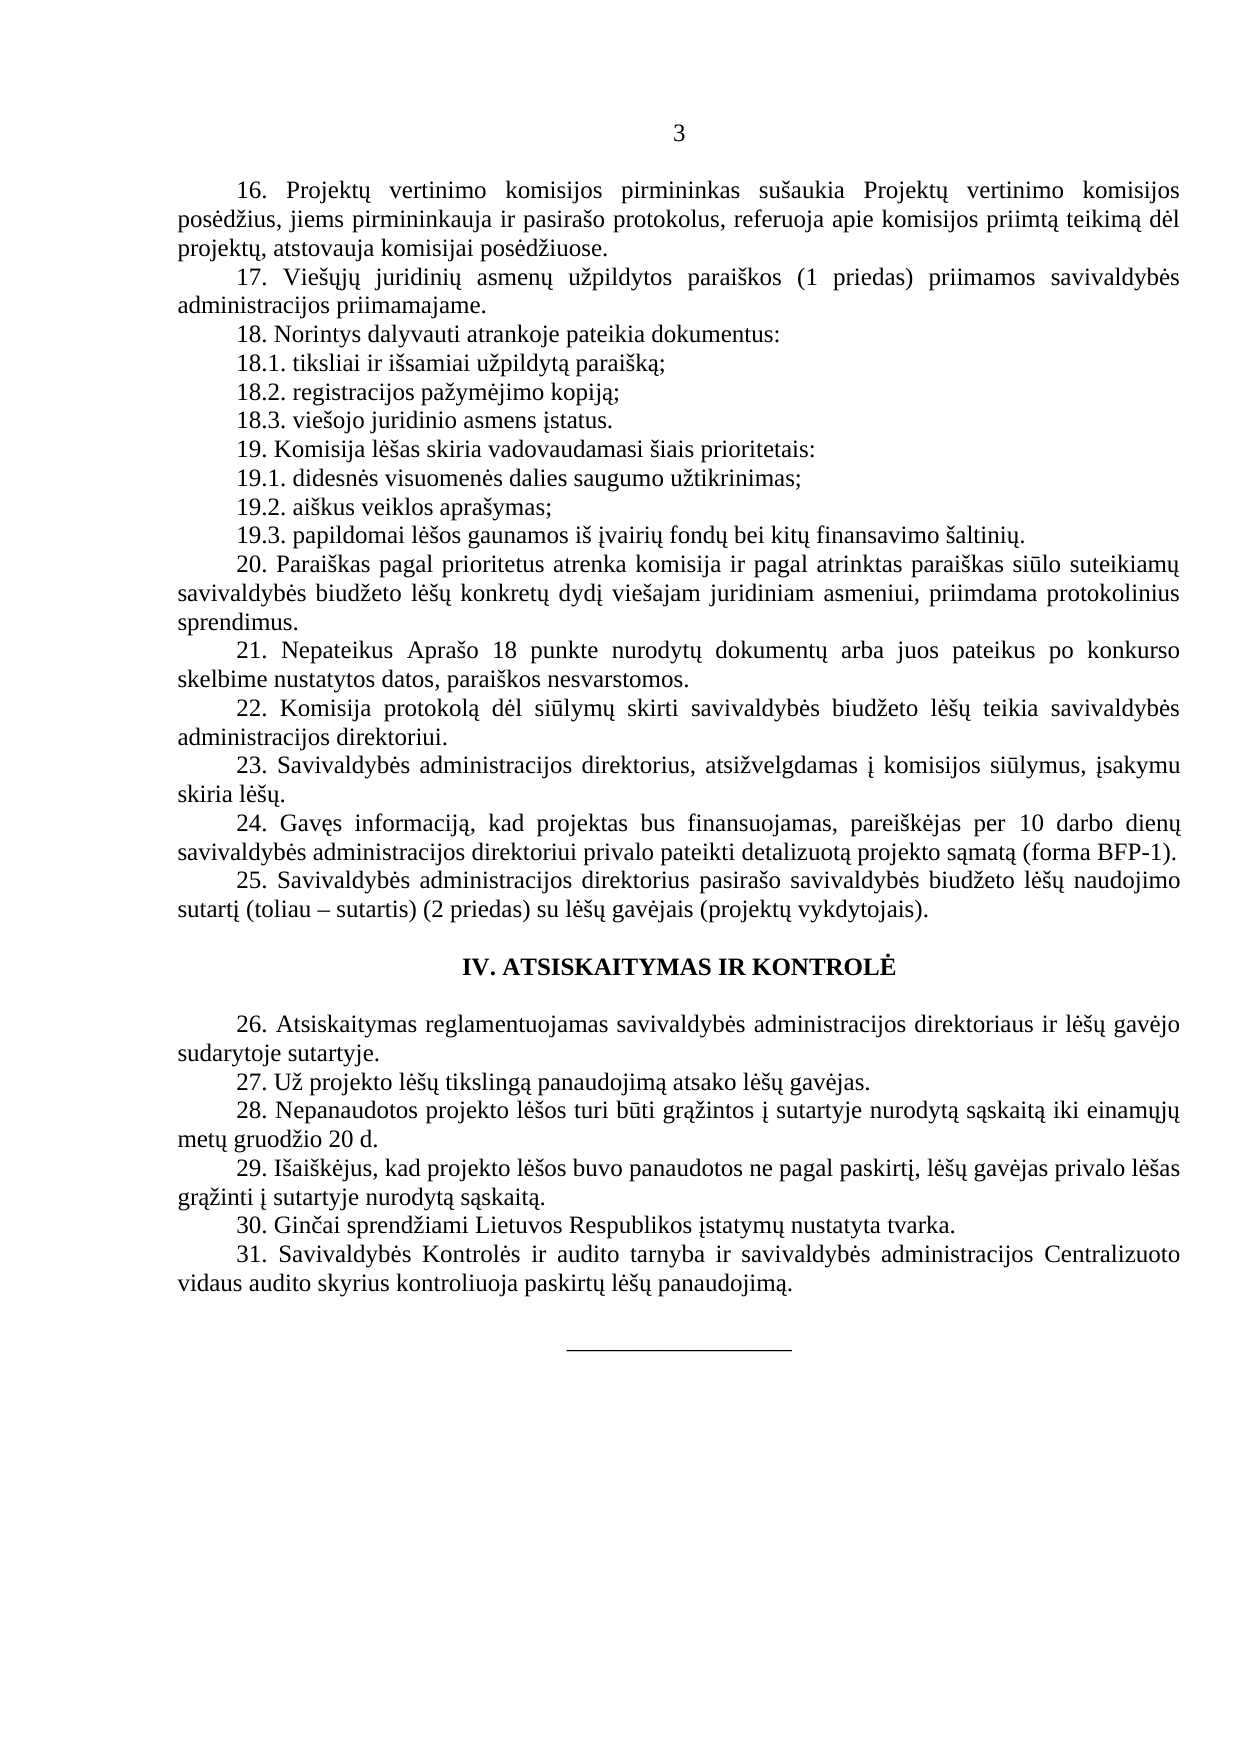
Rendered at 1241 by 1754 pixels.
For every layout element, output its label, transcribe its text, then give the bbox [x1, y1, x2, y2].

text 23. Savivaldybės administracijos direktorius, atsižvelgdamas į komisijos siūlymus, įsakymu skiria lėšų. [177, 751, 1181, 808]
text 18.1. tiksliai ir išsamiai užpildytą paraišką; [177, 348, 1181, 377]
text 20. Paraiškas pagal prioritetus atrenka komisija ir pagal atrinktas paraiškas siūlo suteikiamų savivaldybės biudžeto lėšų konkretų dydį viešajam juridiniam asmeniui, priimdama protokolinius sprendimus. [177, 549, 1181, 636]
text 25. Savivaldybės administracijos direktorius pasirašo savivaldybės biudžeto lėšų naudojimo sutartį (toliau – sutartis) (2 priedas) su lėšų gavėjais (projektų vykdytojais). [177, 866, 1181, 923]
text 19. Komisija lėšas skiria vadovaudamasi šiais prioritetais: [177, 434, 1181, 463]
text 19.2. aiškus veiklos aprašymas; [177, 492, 1181, 521]
text 31. Savivaldybės Kontrolės ir audito tarnyba ir savivaldybės administracijos Centralizuoto vidaus audito skyrius kontroliuoja paskirtų lėšų panaudojimą. [177, 1239, 1181, 1297]
text __________________ [177, 1326, 1181, 1354]
text 24. Gavęs informaciją, kad projektas bus finansuojamas, pareiškėjas per 10 darbo dienų savivaldybės administracijos direktoriui privalo pateikti detalizuotą projekto sąmatą (forma BFP-1). [177, 808, 1181, 866]
text IV. ATSISKAITYMAS IR KONTROLĖ [177, 952, 1181, 981]
text 29. Išaiškėjus, kad projekto lėšos buvo panaudotos ne pagal paskirtį, lėšų gavėjas privalo lėšas grąžinti į sutartyje nurodytą sąskaitą. [177, 1153, 1181, 1211]
text 16. Projektų vertinimo komisijos pirmininkas sušaukia Projektų vertinimo komisijos posėdžius, jiems pirmininkauja ir pasirašo protokolus, referuoja apie komisijos priimtą teikimą dėl projektų, atstovauja komisijai posėdžiuose. [177, 176, 1181, 262]
text 27. Už projekto lėšų tikslingą panaudojimą atsako lėšų gavėjas. [177, 1067, 1181, 1096]
text 30. Ginčai sprendžiami Lietuvos Respublikos įstatymų nustatyta tvarka. [177, 1211, 1181, 1239]
text 18.2. registracijos pažymėjimo kopiją; [177, 377, 1181, 406]
text 28. Nepanaudotos projekto lėšos turi būti grąžintos į sutartyje nurodytą sąskaitą iki einamųjų metų gruodžio 20 d. [177, 1096, 1181, 1153]
text 22. Komisija protokolą dėl siūlymų skirti savivaldybės biudžeto lėšų teikia savivaldybės administracijos direktoriui. [177, 693, 1181, 751]
text 17. Viešųjų juridinių asmenų užpildytos paraiškos (1 priedas) priimamos savivaldybės administracijos priimamajame. [177, 262, 1181, 319]
text 26. Atsiskaitymas reglamentuojamas savivaldybės administracijos direktoriaus ir lėšų gavėjo sudarytoje sutartyje. [177, 1009, 1181, 1067]
text 18. Norintys dalyvauti atrankoje pateikia dokumentus: [177, 319, 1181, 348]
text 21. Nepateikus Aprašo 18 punkte nurodytų dokumentų arba juos pateikus po konkurso skelbime nustatytos datos, paraiškos nesvarstomos. [177, 636, 1181, 693]
text 19.3. papildomai lėšos gaunamos iš įvairių fondų bei kitų finansavimo šaltinių. [177, 521, 1181, 549]
text 18.3. viešojo juridinio asmens įstatus. [177, 406, 1181, 434]
text 19.1. didesnės visuomenės dalies saugumo užtikrinimas; [177, 463, 1181, 492]
